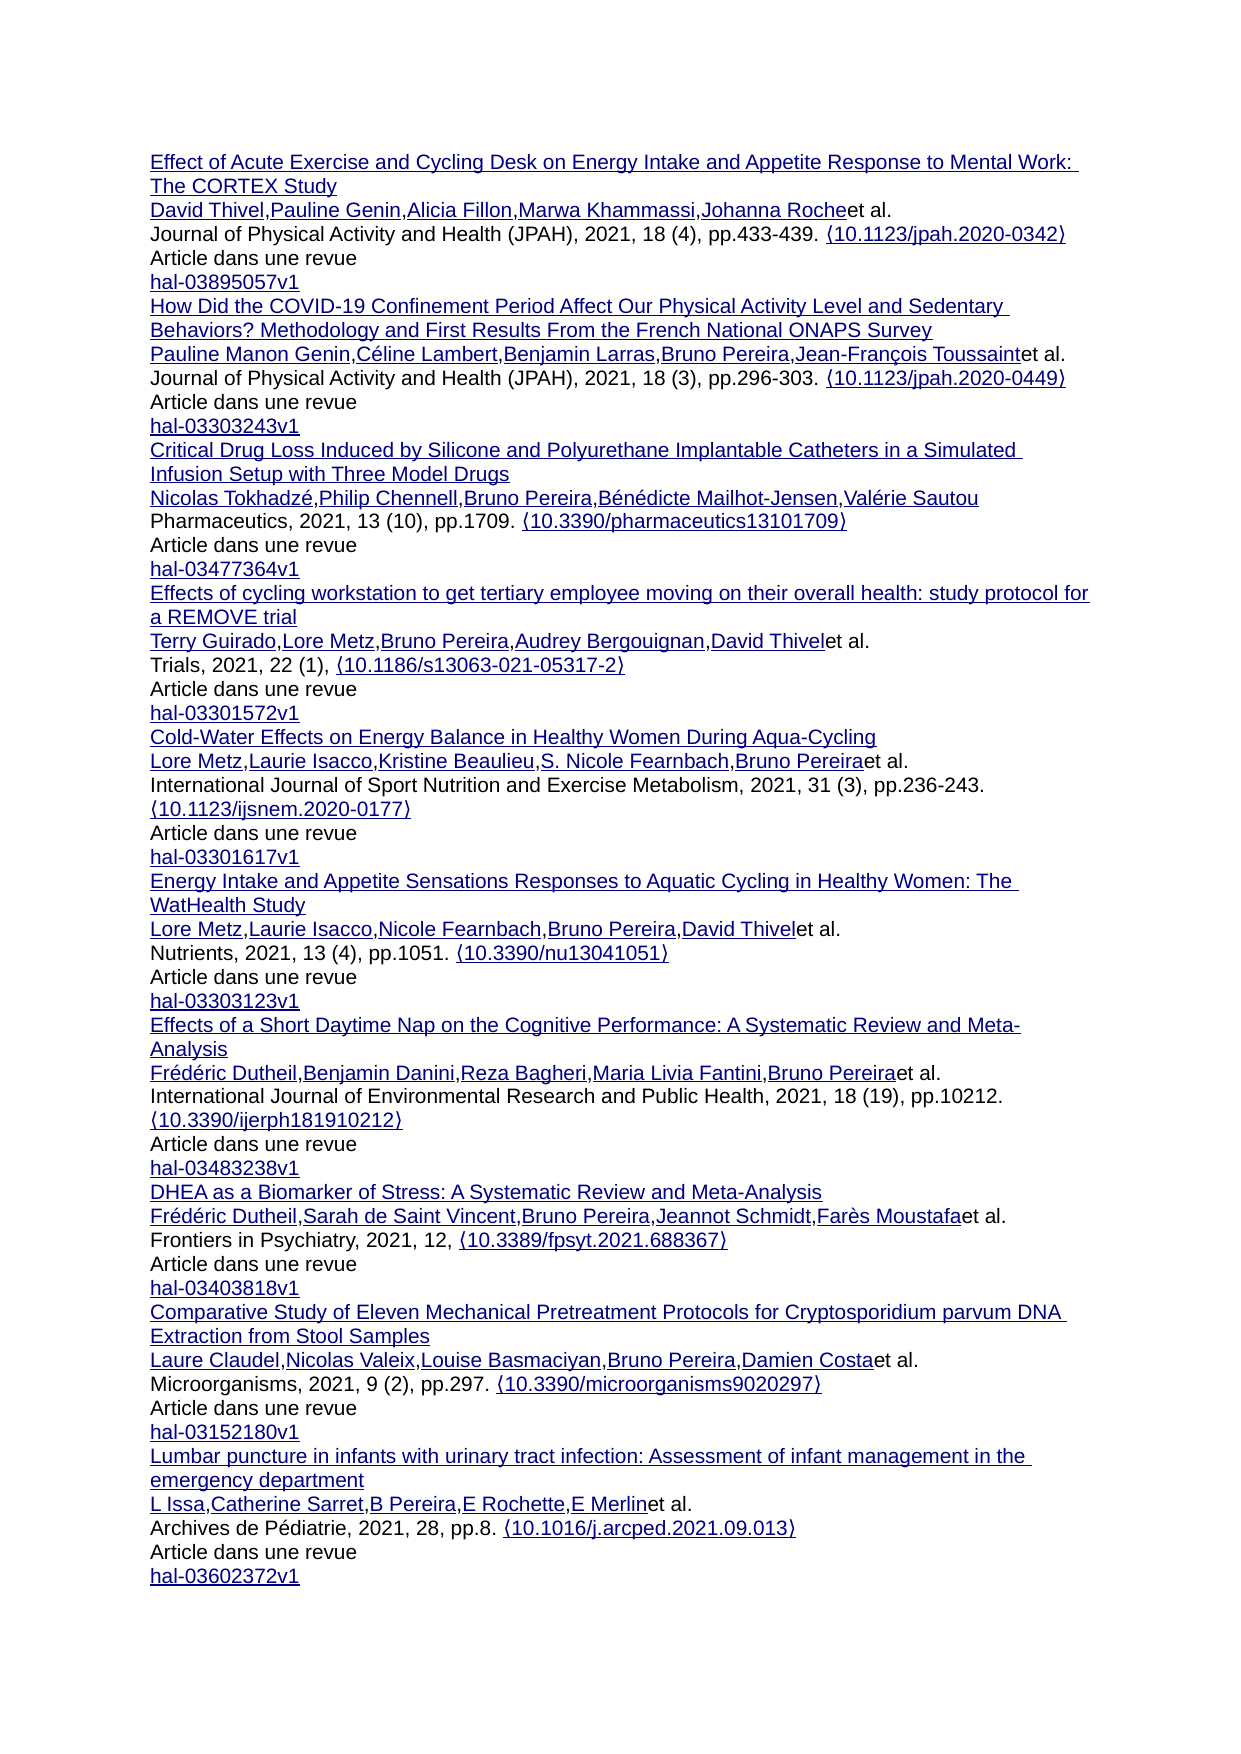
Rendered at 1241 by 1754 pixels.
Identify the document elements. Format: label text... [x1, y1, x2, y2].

table_cell DHEA as a Biomarker of Stress: A Systematic Review and Meta-Analysis Frédéric Dutheil,Sarah de Saint Vincent,Bruno Pereira,Jeannot Schmidt,Farès Moustafaet al. Frontiers in Psychiatry, 2021, 12, ⟨10.3389/fpsyt.2021.688367⟩ Article dans une revue hal-03403818v1 [150, 1180, 1090, 1300]
table_cell Effect of Acute Exercise and Cycling Desk on Energy Intake and Appetite Response to Mental Work: The CORTEX Study David Thivel,Pauline Genin,Alicia Fillon,Marwa Khammassi,Johanna Rocheet al. Journal of Physical Activity and Health (JPAH), 2021, 18 (4), pp.433-439. ⟨10.1123/jpah.2020-0342⟩ Article dans une revue hal-03895057v1 [150, 150, 1090, 294]
table_cell How Did the COVID-19 Confinement Period Affect Our Physical Activity Level and Sedentary Behaviors? Methodology and First Results From the French National ONAPS Survey Pauline Manon Genin,Céline Lambert,Benjamin Larras,Bruno Pereira,Jean-François Toussaintet al. Journal of Physical Activity and Health (JPAH), 2021, 18 (3), pp.296-303. ⟨10.1123/jpah.2020-0449⟩ Article dans une revue hal-03303243v1 [150, 294, 1090, 437]
table_cell Lumbar puncture in infants with urinary tract infection: Assessment of infant management in the emergency department L Issa,Catherine Sarret,B Pereira,E Rochette,E Merlinet al. Archives de Pédiatrie, 2021, 28, pp.8. ⟨10.1016/j.arcped.2021.09.013⟩ Article dans une revue hal-03602372v1 [150, 1444, 1090, 1587]
table_cell Effects of a Short Daytime Nap on the Cognitive Performance: A Systematic Review and Meta-Analysis Frédéric Dutheil,Benjamin Danini,Reza Bagheri,Maria Livia Fantini,Bruno Pereiraet al. International Journal of Environmental Research and Public Health, 2021, 18 (19), pp.10212. ⟨10.3390/ijerph181910212⟩ Article dans une revue hal-03483238v1 [150, 1013, 1090, 1180]
table_cell Cold-Water Effects on Energy Balance in Healthy Women During Aqua-Cycling Lore Metz,Laurie Isacco,Kristine Beaulieu,S. Nicole Fearnbach,Bruno Pereiraet al. International Journal of Sport Nutrition and Exercise Metabolism, 2021, 31 (3), pp.236-243. ⟨10.1123/ijsnem.2020-0177⟩ Article dans une revue hal-03301617v1 [150, 725, 1090, 869]
table_cell a REMOVE trial Terry Guirado,Lore Metz,Bruno Pereira,Audrey Bergouignan,David Thivelet al. Trials, 2021, 22 (1), ⟨10.1186/s13063-021-05317-2⟩ Article dans une revue hal-03301572v1 [150, 603, 1090, 725]
table_cell Comparative Study of Eleven Mechanical Pretreatment Protocols for Cryptosporidium parvum DNA Extraction from Stool Samples Laure Claudel,Nicolas Valeix,Louise Basmaciyan,Bruno Pereira,Damien Costaet al. Microorganisms, 2021, 9 (2), pp.297. ⟨10.3390/microorganisms9020297⟩ Article dans une revue hal-03152180v1 [150, 1300, 1090, 1444]
table_cell Energy Intake and Appetite Sensations Responses to Aquatic Cycling in Healthy Women: The WatHealth Study Lore Metz,Laurie Isacco,Nicole Fearnbach,Bruno Pereira,David Thivelet al. Nutrients, 2021, 13 (4), pp.1051. ⟨10.3390/nu13041051⟩ Article dans une revue hal-03303123v1 [150, 869, 1090, 1012]
table_cell Effects of cycling workstation to get tertiary employee moving on their overall health: study protocol for [150, 581, 1090, 602]
table_cell Critical Drug Loss Induced by Silicone and Polyurethane Implantable Catheters in a Simulated Infusion Setup with Three Model Drugs Nicolas Tokhadzé,Philip Chennell,Bruno Pereira,Bénédicte Mailhot-Jensen,Valérie Sautou Pharmaceutics, 2021, 13 (10), pp.1709. ⟨10.3390/pharmaceutics13101709⟩ Article dans une revue hal-03477364v1 [150, 438, 1090, 581]
